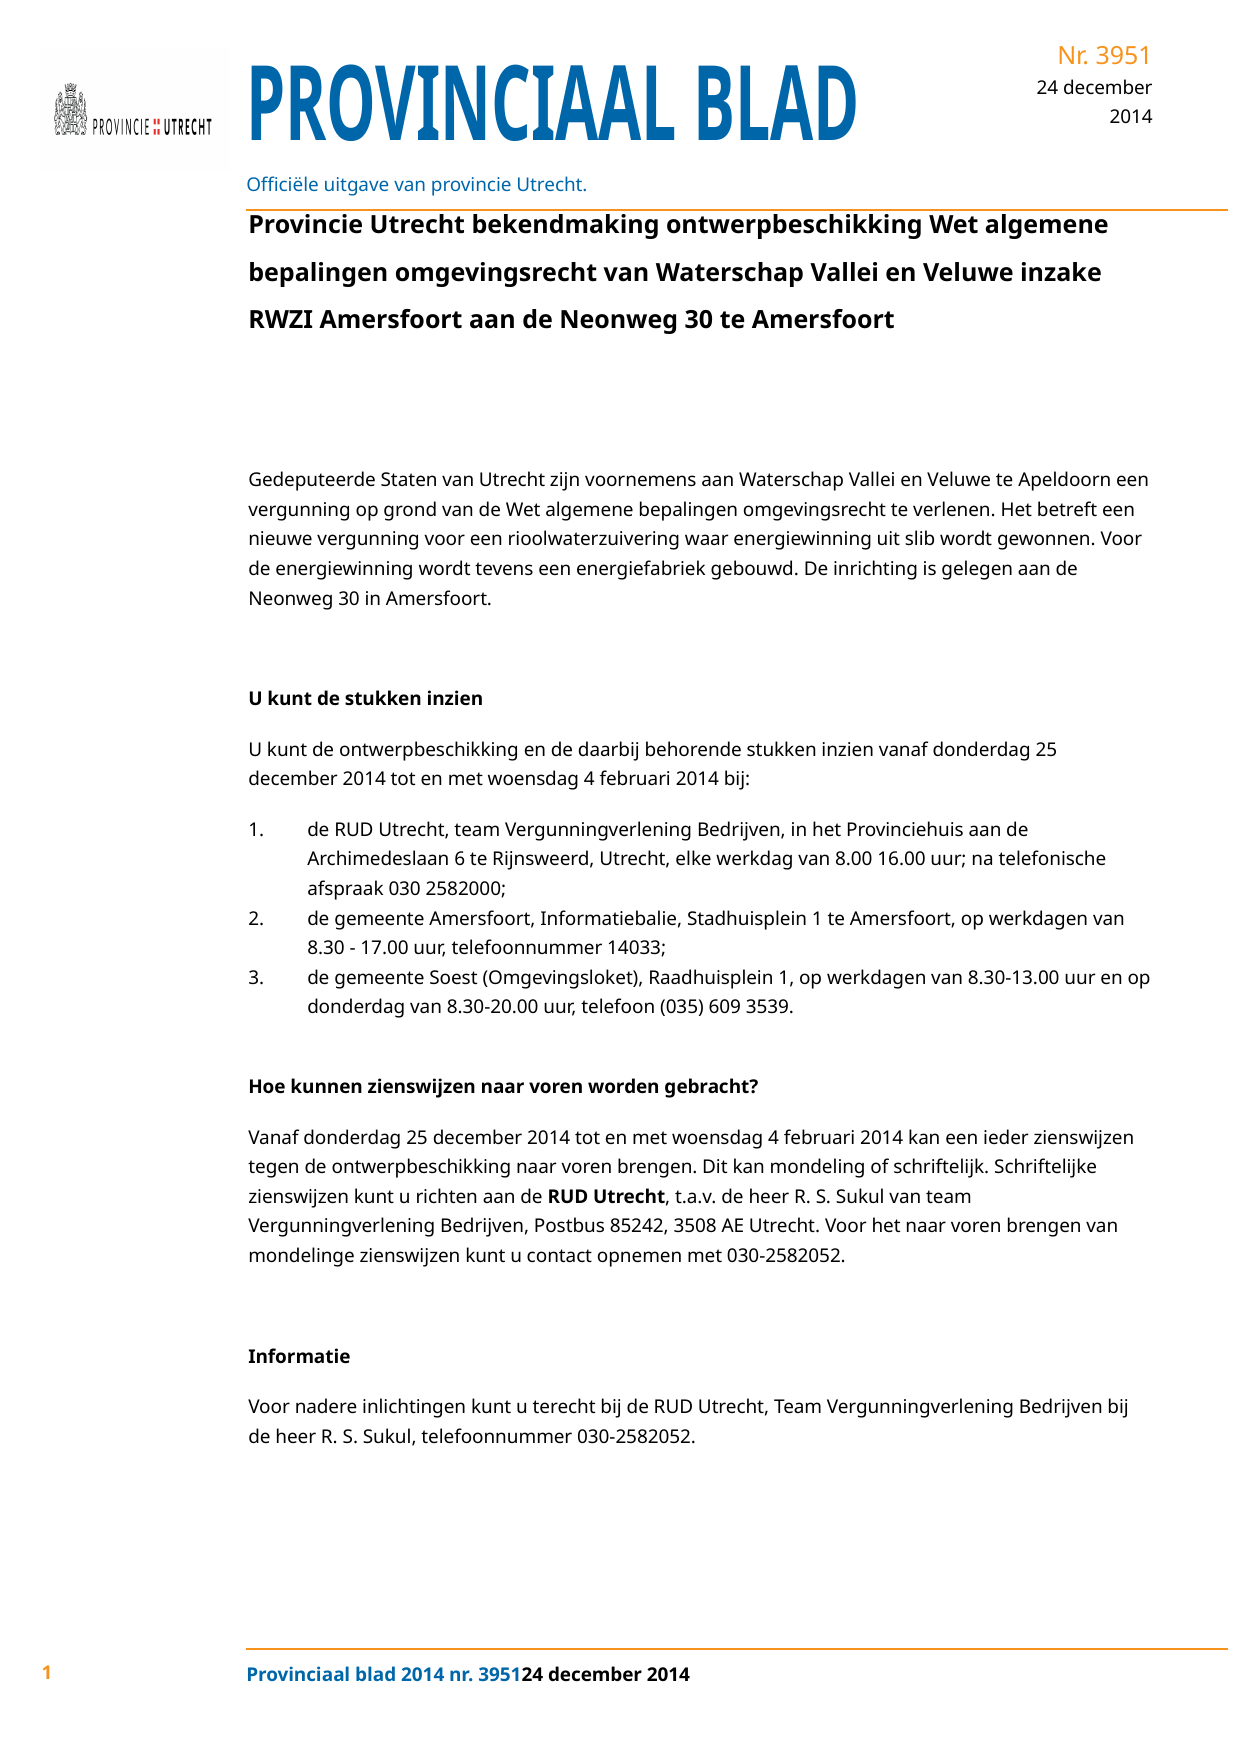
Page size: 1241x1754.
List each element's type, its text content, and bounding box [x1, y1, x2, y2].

list de gemeente Soest (Omgevingsloket), Raadhuisplein 1, op werkdagen van 8.30-13.00 uur en op donderdag van 8.30-20.00 uur, telefoon (035) 609 3539. [248, 964, 1152, 1019]
text U kunt de ontwerpbeschikking en de daarbij behorende stukken inzien vanaf donderdag 25 december 2014 tot en met woensdag 4 februari 2014 bij: [248, 736, 1152, 791]
text Gedeputeerde Staten van Utrecht zijn voornemens aan Waterschap Vallei en Veluwe te Apeldoorn een vergunning op grond van de Wet algemene bepalingen omgevingsrecht te verlenen. Het betreft een nieuwe vergunning voor een rioolwaterzuivering waar energiewinning uit slib wordt gewonnen. Voor de energiewinning wordt tevens een energiefabriek gebouwd. De inrichting is gelegen aan de Neonweg 30 in Amersfoort. [248, 466, 1152, 610]
text Provincie Utrecht bekendmaking ontwerpbeschikking Wet algemene bepalingen omgevingsrecht van Waterschap Vallei en Veluwe inzake RWZI Amersfoort aan de Neonweg 30 te Amersfoort [248, 211, 1152, 336]
list de gemeente Amersfoort, Informatiebalie, Stadhuisplein 1 te Amersfoort, op werkdagen van 8.30 - 17.00 uur, telefoonnummer 14033; [248, 905, 1152, 960]
text Vanaf donderdag 25 december 2014 tot en met woensdag 4 februari 2014 kan een ieder zienswijzen tegen de ontwerpbeschikking naar voren brengen. Dit kan mondeling of schriftelijk. Schriftelijke zienswijzen kunt u richten aan de RUD Utrecht, t.a.v. de heer R. S. Sukul van team Vergunningverlening Bedrijven, Postbus 85242, 3508 AE Utrecht. Voor het naar voren brengen van mondelinge zienswijzen kunt u contact opnemen met 030-2582052. [248, 1124, 1152, 1268]
text Informatie [248, 1343, 1152, 1369]
text Voor nadere inlichtingen kunt u terecht bij de RUD Utrecht, Team Vergunningverlening Bedrijven bij de heer R. S. Sukul, telefoonnummer 030-2582052. [248, 1393, 1152, 1449]
picture [41, 47, 231, 172]
list de RUD Utrecht, team Vergunningverlening Bedrijven, in het Provinciehuis aan de Archimedeslaan 6 te Rijnsweerd, Utrecht, elke werkdag van 8.00 16.00 uur; na telefonische afspraak 030 2582000; [248, 816, 1152, 901]
text Hoe kunnen zienswijzen naar voren worden gebracht? [248, 1073, 1152, 1099]
text U kunt de stukken inzien [248, 686, 1152, 711]
